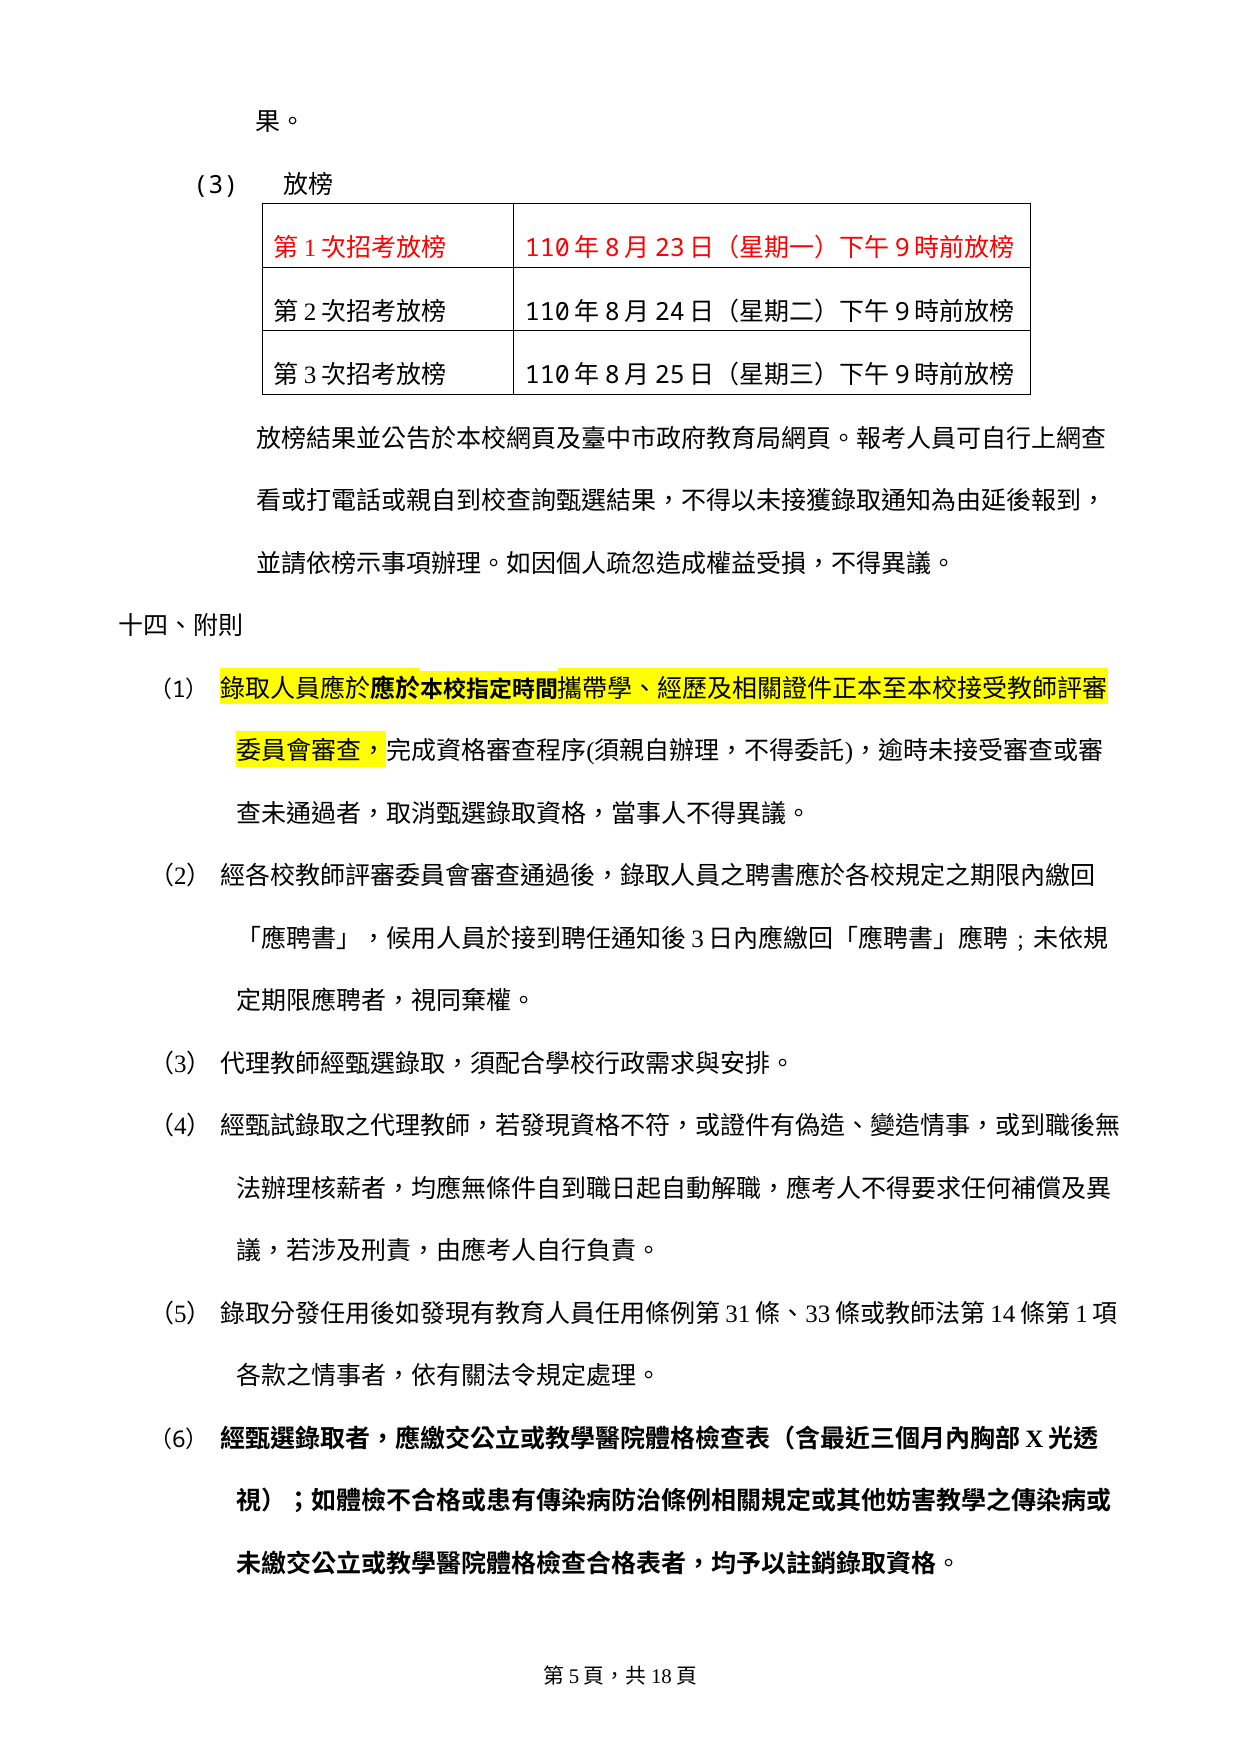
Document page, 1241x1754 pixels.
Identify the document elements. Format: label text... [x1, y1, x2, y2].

text 放榜結果並公告於本校網頁及臺中市政府教育局網頁。報考人員可自行上網查看或打電話或親自到校查詢甄選結果，不得以未接獲錄取通知為由延後報到，並請依榜示事項辦理。如因個人疏忽造成權益受損，不得異議。 [257, 395, 1122, 582]
text 十四、附則 [118, 582, 1122, 645]
list 經甄選錄取者，應繳交公立或教學醫院體格檢查表（含最近三個月內胸部X光透視）；如體檢不合格或患有傳染病防治條例相關規定或其他妨害教學之傳染病或未繳交公立或教學醫院體格檢查合格表者，均予以註銷錄取資格。 [149, 1395, 1122, 1582]
table_cell 第3次招考放榜 [263, 331, 513, 394]
table_cell 110年8月24日（星期二）下午9時前放榜 [514, 268, 1030, 330]
table_cell 110年8月25日（星期三）下午9時前放榜 [514, 331, 1030, 394]
list 經各校教師評審委員會審查通過後，錄取人員之聘書應於各校規定之期限內繳回「應聘書」，候用人員於接到聘任通知後3日內應繳回「應聘書」應聘﹔未依規定期限應聘者，視同棄權。 [149, 832, 1122, 1020]
list 錄取分發任用後如發現有教育人員任用條例第31條、33條或教師法第14條第1項各款之情事者，依有關法令規定處理。 [149, 1270, 1122, 1395]
list 放榜 [193, 141, 1122, 203]
table_header 110年8月23日（星期一）下午9時前放榜 [514, 204, 1030, 267]
text 果。 [256, 78, 1122, 141]
list 錄取人員應於應於本校指定時間攜帶學、經歷及相關證件正本至本校接受教師評審委員會審查，完成資格審查程序(須親自辦理，不得委託)，逾時未接受審查或審查未通過者，取消甄選錄取資格，當事人不得異議。 [149, 645, 1122, 832]
table_header 第1次招考放榜 [263, 204, 513, 267]
list 代理教師經甄選錄取，須配合學校行政需求與安排。 [149, 1020, 1122, 1082]
table_cell 第2次招考放榜 [263, 268, 513, 330]
list 經甄試錄取之代理教師，若發現資格不符，或證件有偽造、變造情事，或到職後無法辦理核薪者，均應無條件自到職日起自動解職，應考人不得要求任何補償及異議，若涉及刑責，由應考人自行負責。 [149, 1082, 1122, 1270]
